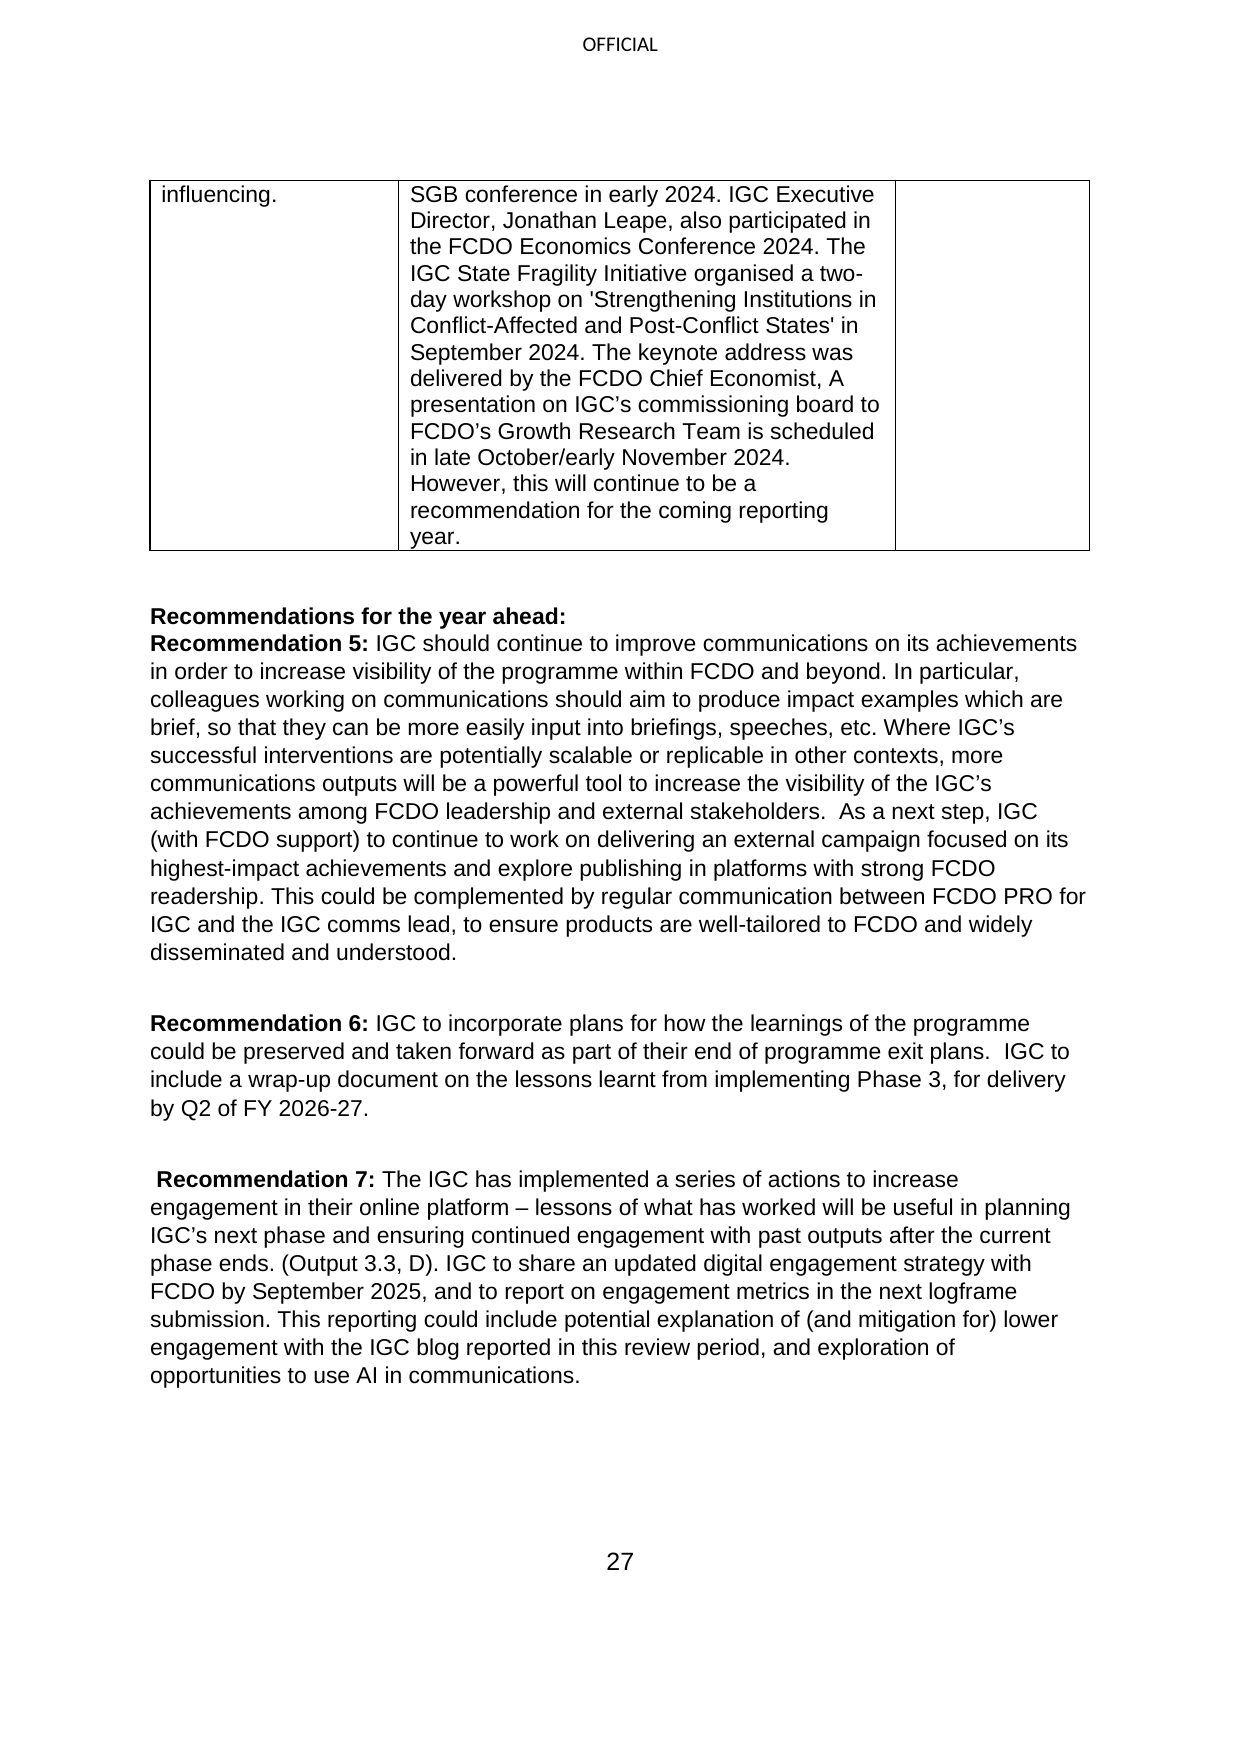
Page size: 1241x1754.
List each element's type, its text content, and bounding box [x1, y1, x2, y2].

text Recommendation 5: IGC should continue to improve communications on its achievements in order to increase visibility of the programme within FCDO and beyond. In particular, colleagues working on communications should aim to produce impact examples which are brief, so that they can be more easily input into briefings, speeches, etc. Where IGC’s successful interventions are potentially scalable or replicable in other contexts, more communications outputs will be a powerful tool to increase the visibility of the IGC’s achievements among FCDO leadership and external stakeholders. As a next step, IGC (with FCDO support) to continue to work on delivering an external campaign focused on its highest-impact achievements and explore publishing in platforms with strong FCDO readership. This could be complemented by regular communication between FCDO PRO for IGC and the IGC comms lead, to ensure products are well-tailored to FCDO and widely disseminated and understood. [150, 629, 1090, 965]
table_cell [896, 181, 1089, 549]
text Recommendation 6: IGC to incorporate plans for how the learnings of the programme could be preserved and taken forward as part of their end of programme exit plans. IGC to include a wrap-up document on the lessons learnt from implementing Phase 3, for delivery by Q2 of FY 2026-27. [150, 1010, 1090, 1121]
text Recommendations for the year ahead: [150, 603, 1090, 629]
text Recommendation 7: The IGC has implemented a series of actions to increase engagement in their online platform – lessons of what has worked will be useful in planning IGC’s next phase and ensuring continued engagement with past outputs after the current phase ends. (Output 3.3, D). IGC to share an updated digital engagement strategy with FCDO by September 2025, and to report on engagement metrics in the next logframe submission. This reporting could include potential explanation of (and mitigation for) lower engagement with the IGC blog reported in this review period, and exploration of opportunities to use AI in communications. [150, 1166, 1090, 1389]
table_cell SGB conference in early 2024. IGC Executive Director, Jonathan Leape, also participated in the FCDO Economics Conference 2024. The IGC State Fragility Initiative organised a two-day workshop on 'Strengthening Institutions in Conflict-Affected and Post-Conflict States' in September 2024. The keynote address was delivered by the FCDO Chief Economist, A presentation on IGC’s commissioning board to FCDO’s Growth Research Team is scheduled in late October/early November 2024. However, this will continue to be a recommendation for the coming reporting year. [399, 181, 895, 549]
table_cell influencing. [151, 181, 398, 549]
